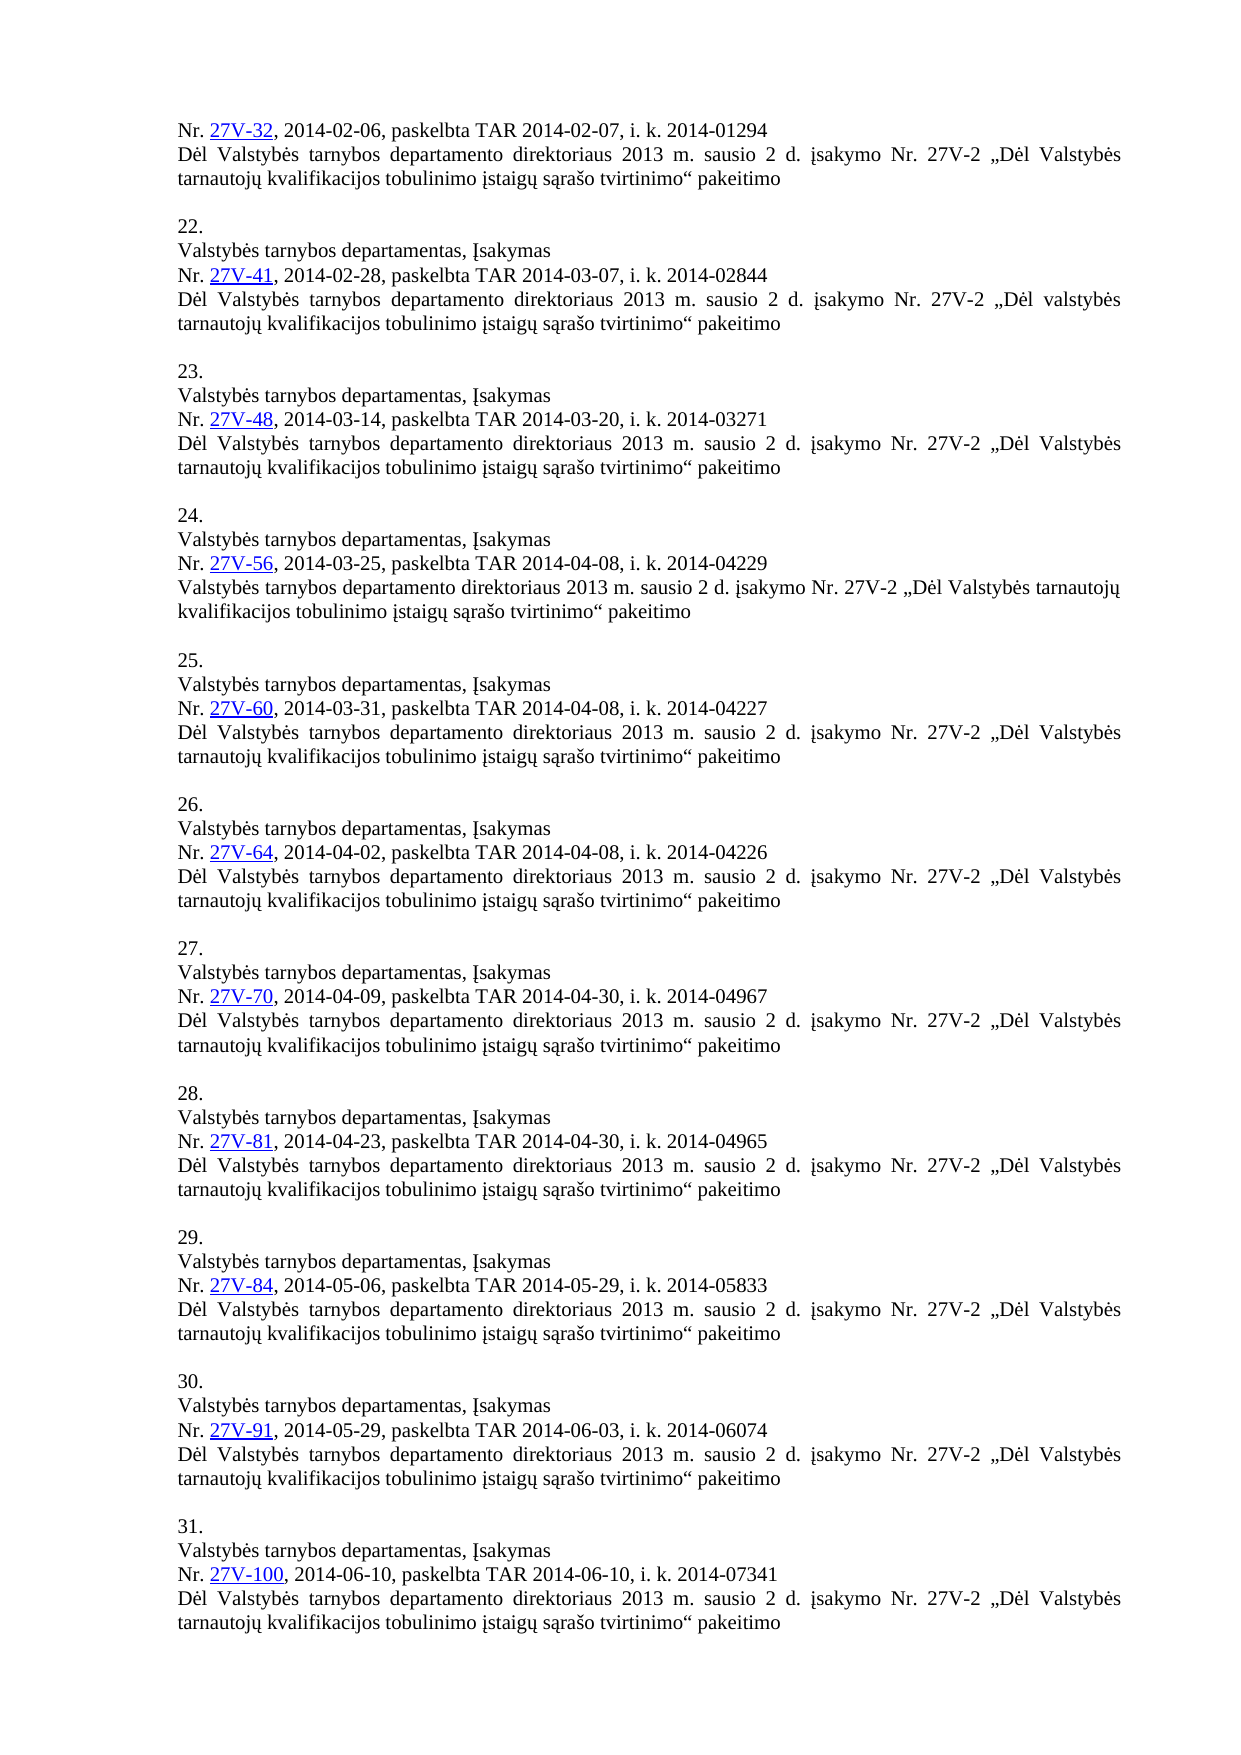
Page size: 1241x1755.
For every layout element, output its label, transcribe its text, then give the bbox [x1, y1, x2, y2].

text 23. [177, 359, 1122, 383]
text Nr. 27V-48, 2014-03-14, paskelbta TAR 2014-03-20, i. k. 2014-03271 [177, 407, 1122, 431]
text Dėl Valstybės tarnybos departamento direktoriaus 2013 m. sausio 2 d. įsakymo Nr. 27V-2 „Dėl Valstybės tarnautojų kvalifikacijos tobulinimo įstaigų sąrašo tvirtinimo“ pakeitimo [177, 1297, 1122, 1345]
text Nr. 27V-64, 2014-04-02, paskelbta TAR 2014-04-08, i. k. 2014-04226 [177, 840, 1122, 864]
text 28. [177, 1081, 1122, 1105]
text Valstybės tarnybos departamentas, Įsakymas [177, 960, 1122, 984]
text 25. [177, 647, 1122, 672]
text Valstybės tarnybos departamentas, Įsakymas [177, 238, 1122, 262]
text Valstybės tarnybos departamentas, Įsakymas [177, 1538, 1122, 1562]
text 30. [177, 1369, 1122, 1393]
text Nr. 27V-41, 2014-02-28, paskelbta TAR 2014-03-07, i. k. 2014-02844 [177, 262, 1122, 287]
text 31. [177, 1514, 1122, 1538]
text 22. [177, 214, 1122, 238]
text 29. [177, 1225, 1122, 1249]
text Dėl Valstybės tarnybos departamento direktoriaus 2013 m. sausio 2 d. įsakymo Nr. 27V-2 „Dėl Valstybės tarnautojų kvalifikacijos tobulinimo įstaigų sąrašo tvirtinimo“ pakeitimo [177, 431, 1122, 479]
text Valstybės tarnybos departamentas, Įsakymas [177, 527, 1122, 551]
text 26. [177, 792, 1122, 816]
text Valstybės tarnybos departamentas, Įsakymas [177, 816, 1122, 840]
text Dėl Valstybės tarnybos departamento direktoriaus 2013 m. sausio 2 d. įsakymo Nr. 27V-2 „Dėl Valstybės tarnautojų kvalifikacijos tobulinimo įstaigų sąrašo tvirtinimo“ pakeitimo [177, 1586, 1122, 1634]
text Dėl Valstybės tarnybos departamento direktoriaus 2013 m. sausio 2 d. įsakymo Nr. 27V-2 „Dėl Valstybės tarnautojų kvalifikacijos tobulinimo įstaigų sąrašo tvirtinimo“ pakeitimo [177, 1008, 1122, 1057]
text Nr. 27V-91, 2014-05-29, paskelbta TAR 2014-06-03, i. k. 2014-06074 [177, 1417, 1122, 1442]
text Valstybės tarnybos departamentas, Įsakymas [177, 1393, 1122, 1417]
text Valstybės tarnybos departamentas, Įsakymas [177, 672, 1122, 696]
text Dėl Valstybės tarnybos departamento direktoriaus 2013 m. sausio 2 d. įsakymo Nr. 27V-2 „Dėl Valstybės tarnautojų kvalifikacijos tobulinimo įstaigų sąrašo tvirtinimo“ pakeitimo [177, 720, 1122, 768]
text Nr. 27V-100, 2014-06-10, paskelbta TAR 2014-06-10, i. k. 2014-07341 [177, 1562, 1122, 1586]
text Valstybės tarnybos departamentas, Įsakymas [177, 1105, 1122, 1129]
text Nr. 27V-70, 2014-04-09, paskelbta TAR 2014-04-30, i. k. 2014-04967 [177, 984, 1122, 1008]
text Valstybės tarnybos departamentas, Įsakymas [177, 1249, 1122, 1273]
text Nr. 27V-81, 2014-04-23, paskelbta TAR 2014-04-30, i. k. 2014-04965 [177, 1129, 1122, 1153]
text Dėl Valstybės tarnybos departamento direktoriaus 2013 m. sausio 2 d. įsakymo Nr. 27V-2 „Dėl Valstybės tarnautojų kvalifikacijos tobulinimo įstaigų sąrašo tvirtinimo“ pakeitimo [177, 142, 1122, 190]
text 24. [177, 503, 1122, 527]
text Dėl Valstybės tarnybos departamento direktoriaus 2013 m. sausio 2 d. įsakymo Nr. 27V-2 „Dėl Valstybės tarnautojų kvalifikacijos tobulinimo įstaigų sąrašo tvirtinimo“ pakeitimo [177, 1442, 1122, 1490]
text Nr. 27V-56, 2014-03-25, paskelbta TAR 2014-04-08, i. k. 2014-04229 [177, 551, 1122, 575]
text Dėl Valstybės tarnybos departamento direktoriaus 2013 m. sausio 2 d. įsakymo Nr. 27V-2 „Dėl Valstybės tarnautojų kvalifikacijos tobulinimo įstaigų sąrašo tvirtinimo“ pakeitimo [177, 864, 1122, 912]
text Nr. 27V-84, 2014-05-06, paskelbta TAR 2014-05-29, i. k. 2014-05833 [177, 1273, 1122, 1297]
text Valstybės tarnybos departamentas, Įsakymas [177, 383, 1122, 407]
text Valstybės tarnybos departamento direktoriaus 2013 m. sausio 2 d. įsakymo Nr. 27V-2 „Dėl Valstybės tarnautojų kvalifikacijos tobulinimo įstaigų sąrašo tvirtinimo“ pakeitimo [177, 575, 1122, 623]
text Dėl Valstybės tarnybos departamento direktoriaus 2013 m. sausio 2 d. įsakymo Nr. 27V-2 „Dėl Valstybės tarnautojų kvalifikacijos tobulinimo įstaigų sąrašo tvirtinimo“ pakeitimo [177, 1153, 1122, 1201]
text 27. [177, 936, 1122, 960]
text Nr. 27V-60, 2014-03-31, paskelbta TAR 2014-04-08, i. k. 2014-04227 [177, 696, 1122, 720]
text Nr. 27V-32, 2014-02-06, paskelbta TAR 2014-02-07, i. k. 2014-01294 [177, 118, 1122, 142]
text Dėl Valstybės tarnybos departamento direktoriaus 2013 m. sausio 2 d. įsakymo Nr. 27V-2 „Dėl valstybės tarnautojų kvalifikacijos tobulinimo įstaigų sąrašo tvirtinimo“ pakeitimo [177, 287, 1122, 335]
